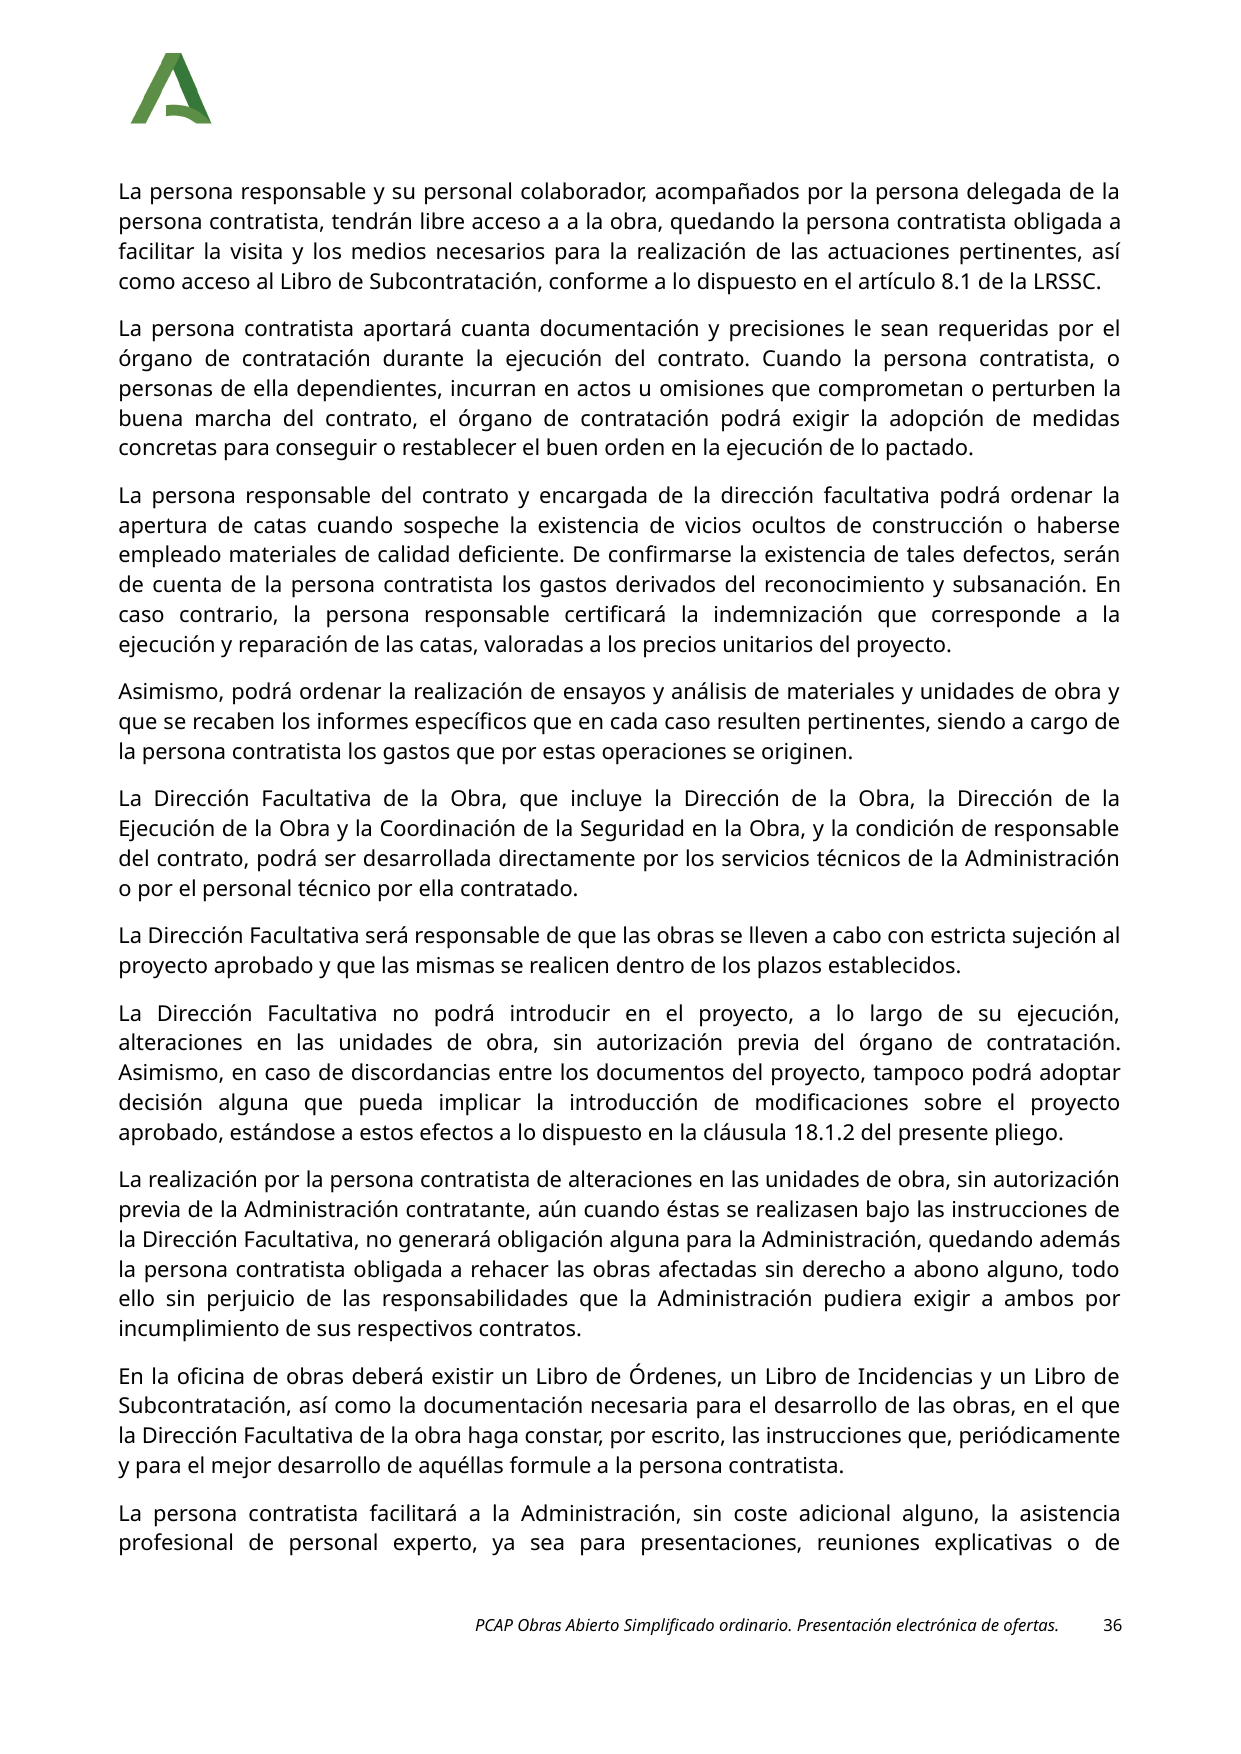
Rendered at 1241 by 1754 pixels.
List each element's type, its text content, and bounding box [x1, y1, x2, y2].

text La persona contratista facilitará a la Administración, sin coste adicional alguno, la asistencia profesional de personal experto, ya sea para presentaciones, reuniones explicativas o de [118, 1498, 1122, 1557]
text La realización por la persona contratista de alteraciones en las unidades de obra, sin autorización previa de la Administración contratante, aún cuando éstas se realizasen bajo las instrucciones de la Dirección Facultativa, no generará obligación alguna para la Administración, quedando además la persona contratista obligada a rehacer las obras afectadas sin derecho a abono alguno, todo ello sin perjuicio de las responsabilidades que la Administración pudiera exigir a ambos por incumplimiento de sus respectivos contratos. [118, 1164, 1122, 1343]
text La Dirección Facultativa será responsable de que las obras se lleven a cabo con estricta sujeción al proyecto aprobado y que las mismas se realicen dentro de los plazos establecidos. [118, 920, 1122, 980]
text La persona responsable y su personal colaborador, acompañados por la persona delegada de la persona contratista, tendrán libre acceso a a la obra, quedando la persona contratista obligada a facilitar la visita y los medios necesarios para la realización de las actuaciones pertinentes, así como acceso al Libro de Subcontratación, conforme a lo dispuesto en el artículo 8.1 de la LRSSC. [118, 176, 1122, 296]
picture [127, 48, 216, 128]
text La persona responsable del contrato y encargada de la dirección facultativa podrá ordenar la apertura de catas cuando sospeche la existencia de vicios ocultos de construcción o haberse empleado materiales de calidad deficiente. De confirmarse la existencia de tales defectos, serán de cuenta de la persona contratista los gastos derivados del reconocimiento y subsanación. En caso contrario, la persona responsable certificará la indemnización que corresponde a la ejecución y reparación de las catas, valoradas a los precios unitarios del proyecto. [118, 480, 1122, 659]
text La Dirección Facultativa de la Obra, que incluye la Dirección de la Obra, la Dirección de la Ejecución de la Obra y la Coordinación de la Seguridad en la Obra, y la condición de responsable del contrato, podrá ser desarrollada directamente por los servicios técnicos de la Administración o por el personal técnico por ella contratado. [118, 783, 1122, 903]
text La persona contratista aportará cuanta documentación y precisiones le sean requeridas por el órgano de contratación durante la ejecución del contrato. Cuando la persona contratista, o personas de ella dependientes, incurran en actos u omisiones que comprometan o perturben la buena marcha del contrato, el órgano de contratación podrá exigir la adopción de medidas concretas para conseguir o restablecer el buen orden en la ejecución de lo pactado. [118, 313, 1122, 462]
text La Dirección Facultativa no podrá introducir en el proyecto, a lo largo de su ejecución, alteraciones en las unidades de obra, sin autorización previa del órgano de contratación. Asimismo, en caso de discordancias entre los documentos del proyecto, tampoco podrá adoptar decisión alguna que pueda implicar la introducción de modificaciones sobre el proyecto aprobado, estándose a estos efectos a lo dispuesto en la cláusula 18.1.2 del presente pliego. [118, 998, 1122, 1147]
text Asimismo, podrá ordenar la realización de ensayos y análisis de materiales y unidades de obra y que se recaben los informes específicos que en cada caso resulten pertinentes, siendo a cargo de la persona contratista los gastos que por estas operaciones se originen. [118, 676, 1122, 766]
text En la oficina de obras deberá existir un Libro de Órdenes, un Libro de Incidencias y un Libro de Subcontratación, así como la documentación necesaria para el desarrollo de las obras, en el que la Dirección Facultativa de la obra haga constar, por escrito, las instrucciones que, periódicamente y para el mejor desarrollo de aquéllas formule a la persona contratista. [118, 1361, 1122, 1480]
